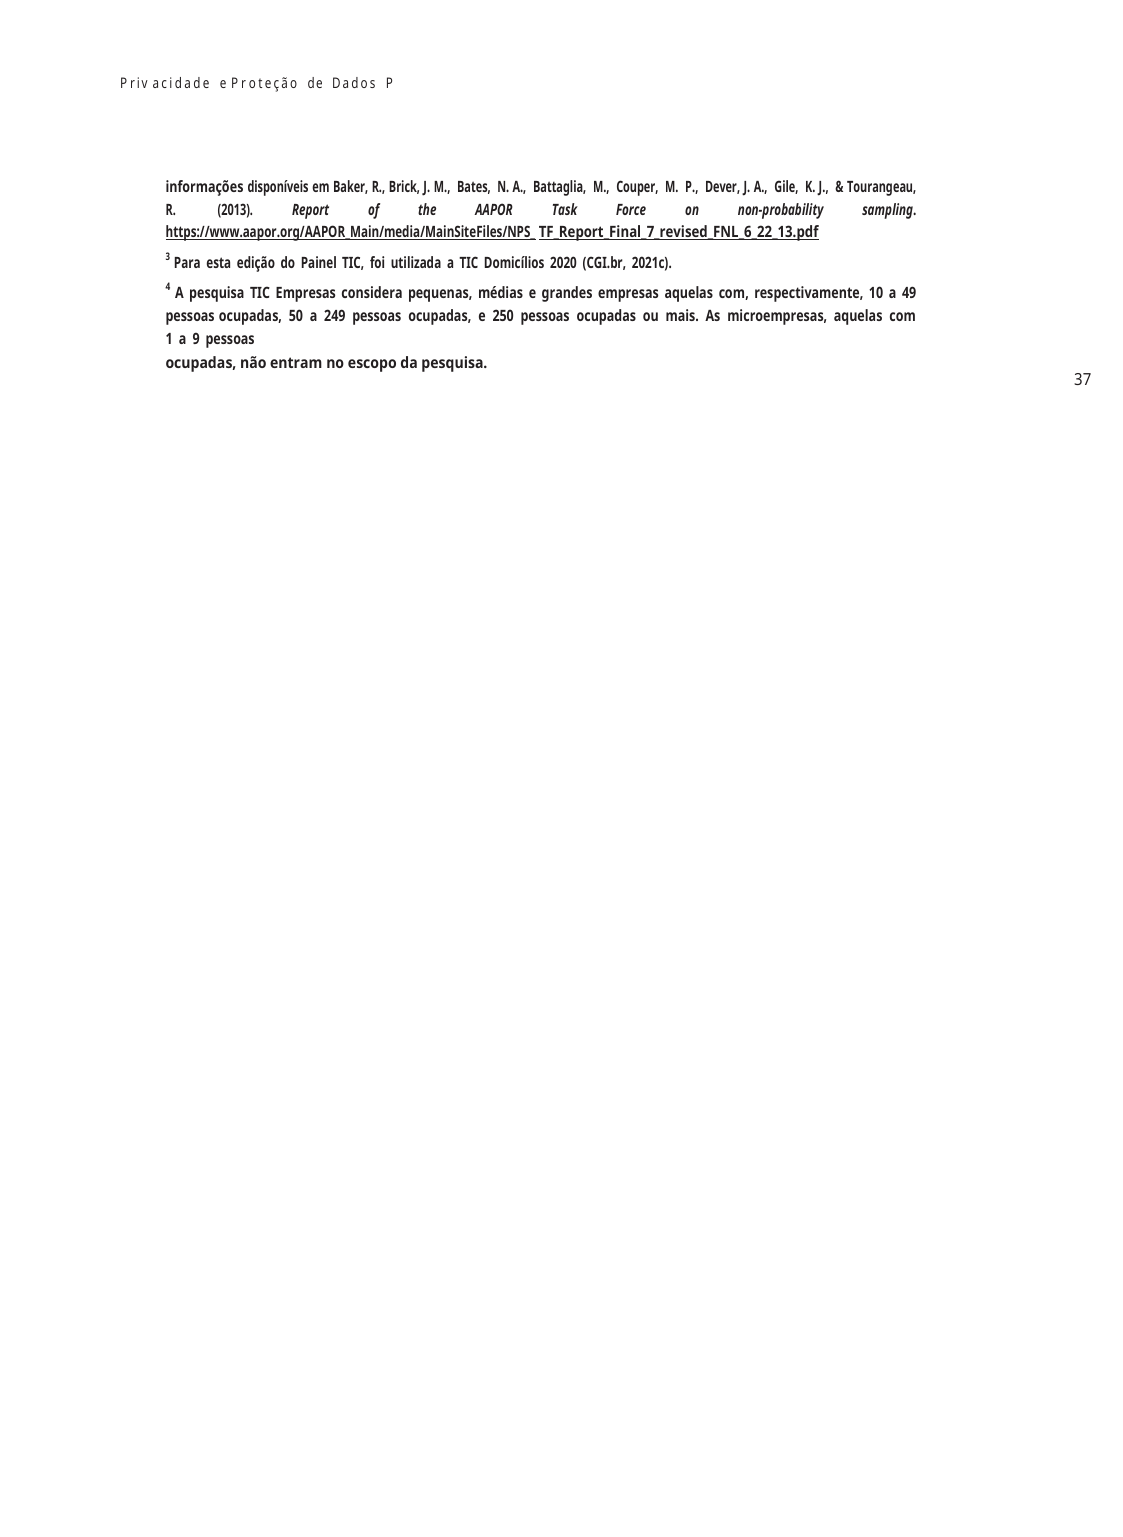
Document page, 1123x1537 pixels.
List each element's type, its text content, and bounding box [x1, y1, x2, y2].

text 4 A pesquisa TIC Empresas considera pequenas, médias e grandes empresas aquelas com, respectivamente, 10 a 49 pessoas ocupadas, 50 a 249 pessoas ocupadas, e 250 pessoas ocupadas ou mais. As microempresas, aquelas com 1 a 9 pessoas [165, 279, 917, 349]
text 3 Para esta edição do Painel TIC, foi utilizada a TIC Domicílios 2020 (CGI.br, 2021c). [165, 249, 1104, 273]
text ocupadas, não entram no escopo da pesquisa. 37 [165, 351, 1104, 390]
text informações disponíveis em Baker, R., Brick, J. M., Bates, N. A., Battaglia, M., Couper, M. P., Dever, J. A., Gile, K. J., & Tourangeau, R. (2013). Report of the AAPOR Task Force on non-probability sampling. https://www.aapor.org/AAPOR_Main/media/MainSiteFiles/NPS_ TF_Report_Final_7_revised_FNL_6_22_13.pdf [165, 175, 917, 242]
